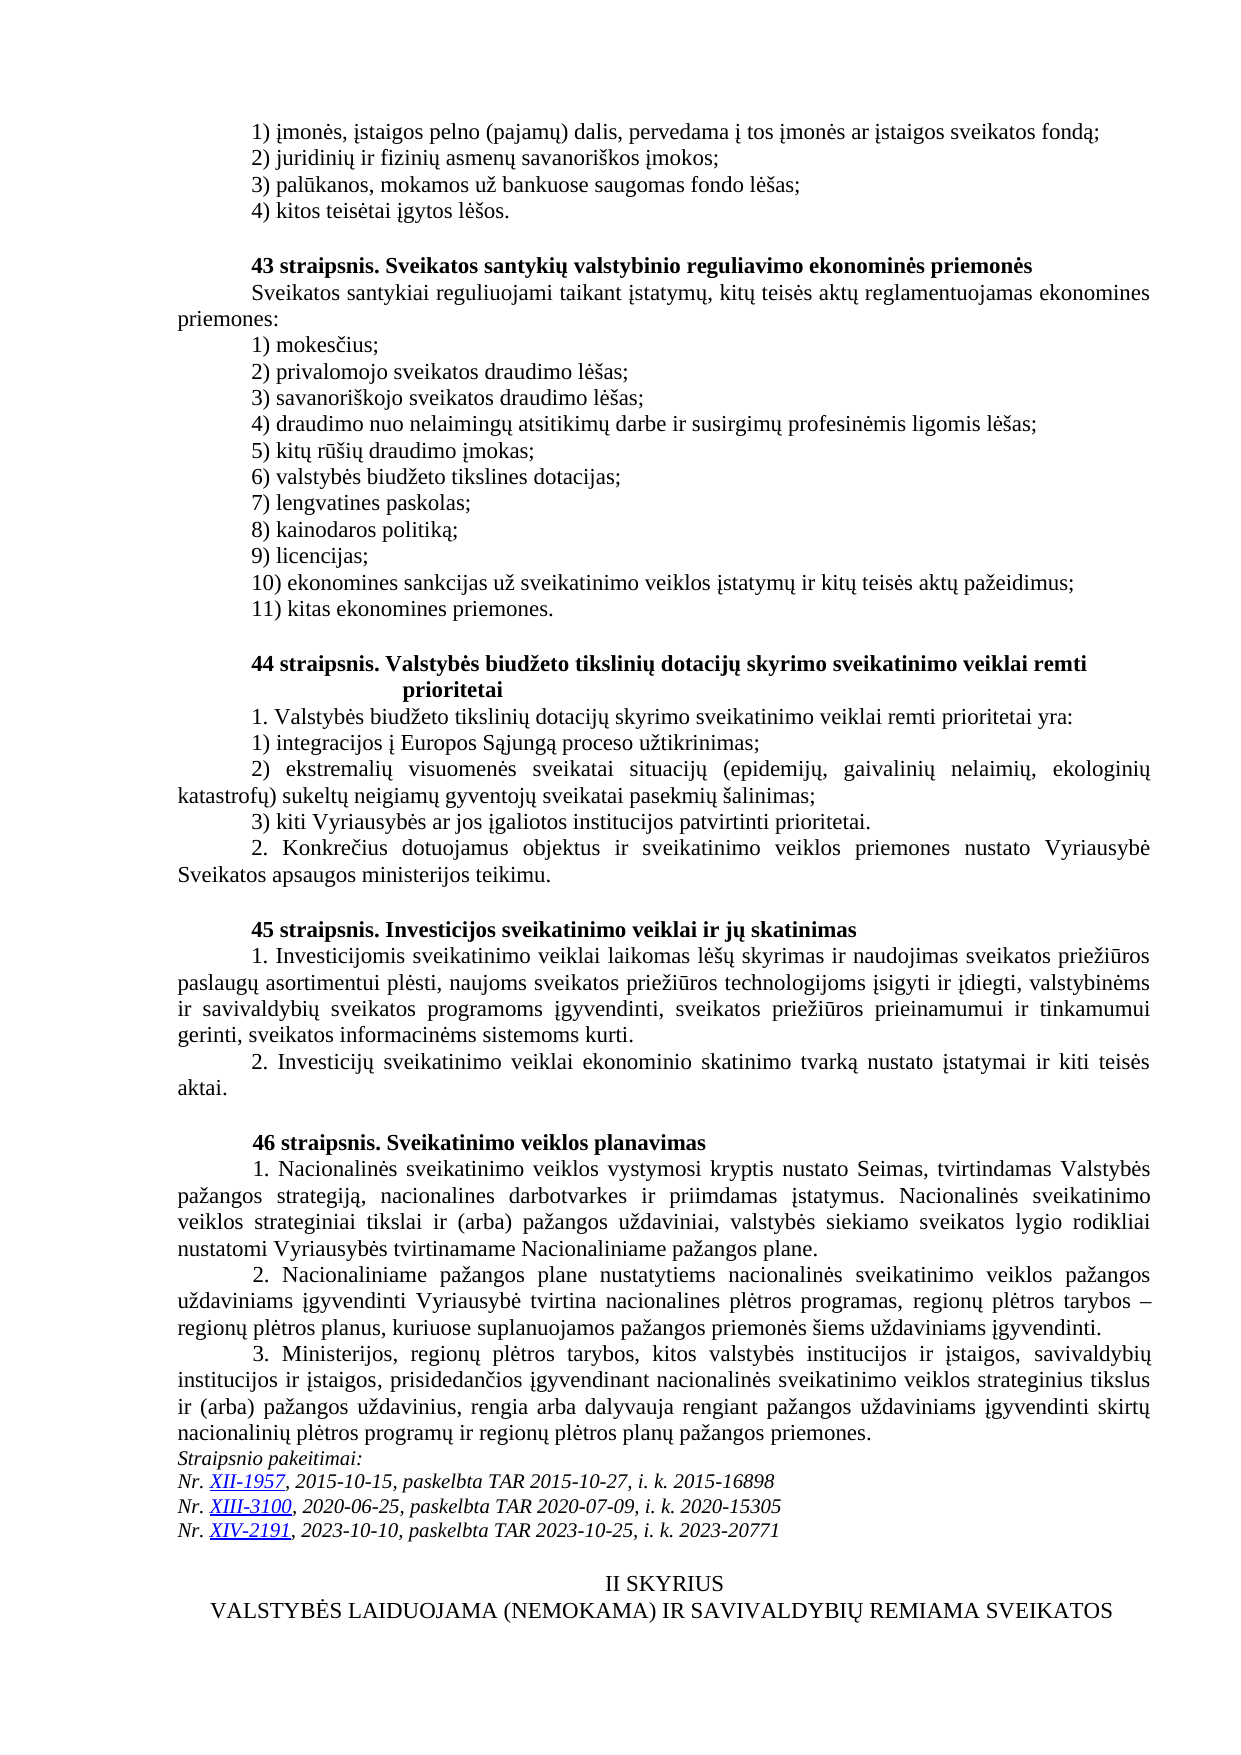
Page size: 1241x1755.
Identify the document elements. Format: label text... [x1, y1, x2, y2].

text 2) ekstremalių visuomenės sveikatai situacijų (epidemijų, gaivalinių nelaimių, ekologinių katastrofų) sukeltų neigiamų gyventojų sveikatai pasekmių šalinimas; [177, 755, 1152, 808]
text 45 straipsnis. Investicijos sveikatinimo veiklai ir jų skatinimas [177, 916, 1152, 942]
text 1. Valstybės biudžeto tikslinių dotacijų skyrimo sveikatinimo veiklai remti prioritetai yra: [177, 703, 1152, 729]
text 2) juridinių ir fizinių asmenų savanoriškos įmokos; [177, 144, 1152, 171]
text 1) įmonės, įstaigos pelno (pajamų) dalis, pervedama į tos įmonės ar įstaigos sveikatos fondą; [177, 118, 1152, 144]
text Nr. XII-1957, 2015-10-15, paskelbta TAR 2015-10-27, i. k. 2015-16898 [177, 1469, 1152, 1493]
text 1) mokesčius; [177, 331, 1152, 358]
text II SKYRIUS [177, 1570, 1152, 1597]
text 3) savanoriškojo sveikatos draudimo lėšas; [177, 384, 1152, 410]
text 2. Nacionaliniame pažangos plane nustatytiems nacionalinės sveikatinimo veiklos pažangos uždaviniams įgyvendinti Vyriausybė tvirtina nacionalines plėtros programas, regionų plėtros tarybos – regionų plėtros planus, kuriuose suplanuojamos pažangos priemonės šiems uždaviniams įgyvendinti. [177, 1261, 1152, 1340]
text 46 straipsnis. Sveikatinimo veiklos planavimas [177, 1129, 1152, 1156]
text prioritetai [327, 676, 1152, 703]
text 4) kitos teisėtai įgytos lėšos. [177, 197, 1152, 223]
text 5) kitų rūšių draudimo įmokas; [177, 437, 1152, 463]
text 10) ekonomines sankcijas už sveikatinimo veiklos įstatymų ir kitų teisės aktų pažeidimus; [177, 568, 1152, 595]
text 2. Konkrečius dotuojamus objektus ir sveikatinimo veiklos priemones nustato Vyriausybė Sveikatos apsaugos ministerijos teikimu. [177, 834, 1152, 887]
text Nr. XIII-3100, 2020-06-25, paskelbta TAR 2020-07-09, i. k. 2020-15305 [177, 1493, 1152, 1518]
text 43 straipsnis. Sveikatos santykių valstybinio reguliavimo ekonominės priemonės [177, 252, 1152, 279]
text 2. Investicijų sveikatinimo veiklai ekonominio skatinimo tvarką nustato įstatymai ir kiti teisės aktai. [177, 1048, 1152, 1100]
text Sveikatos santykiai reguliuojami taikant įstatymų, kitų teisės aktų reglamentuojamas ekonomines priemones: [177, 279, 1152, 331]
text 11) kitas ekonomines priemones. [177, 595, 1152, 621]
text 1) integracijos į Europos Sąjungą proceso užtikrinimas; [177, 729, 1152, 755]
text 3. Ministerijos, regionų plėtros tarybos, kitos valstybės institucijos ir įstaigos, savivaldybių institucijos ir įstaigos, prisidedančios įgyvendinant nacionalinės sveikatinimo veiklos strateginius tikslus ir (arba) pažangos uždavinius, rengia arba dalyvauja rengiant pažangos uždaviniams įgyvendinti skirtų nacionalinių plėtros programų ir regionų plėtros planų pažangos priemones. [177, 1340, 1152, 1445]
text 3) kiti Vyriausybės ar jos įgaliotos institucijos patvirtinti prioritetai. [177, 808, 1152, 834]
text 8) kainodaros politiką; [177, 516, 1152, 542]
text 2) privalomojo sveikatos draudimo lėšas; [177, 358, 1152, 384]
text 9) licencijas; [177, 542, 1152, 568]
text 1. Nacionalinės sveikatinimo veiklos vystymosi kryptis nustato Seimas, tvirtindamas Valstybės pažangos strategiją, nacionalines darbotvarkes ir priimdamas įstatymus. Nacionalinės sveikatinimo veiklos strateginiai tikslai ir (arba) pažangos uždaviniai, valstybės siekiamo sveikatos lygio rodikliai nustatomi Vyriausybės tvirtinamame Nacionaliniame pažangos plane. [177, 1156, 1152, 1261]
text Straipsnio pakeitimai: [177, 1445, 1152, 1469]
text 4) draudimo nuo nelaimingų atsitikimų darbe ir susirgimų profesinėmis ligomis lėšas; [177, 410, 1152, 437]
text 44 straipsnis. Valstybės biudžeto tikslinių dotacijų skyrimo sveikatinimo veiklai remti [177, 650, 1152, 676]
text VALSTYBĖS LAIDUOJAMA (NEMOKAMA) IR SAVIVALDYBIŲ REMIAMA SVEIKATOS [177, 1597, 1152, 1623]
text 1. Investicijomis sveikatinimo veiklai laikomas lėšų skyrimas ir naudojimas sveikatos priežiūros paslaugų asortimentui plėsti, naujoms sveikatos priežiūros technologijoms įsigyti ir įdiegti, valstybinėms ir savivaldybių sveikatos programoms įgyvendinti, sveikatos priežiūros prieinamumui ir tinkamumui gerinti, sveikatos informacinėms sistemoms kurti. [177, 942, 1152, 1048]
text Nr. XIV-2191, 2023-10-10, paskelbta TAR 2023-10-25, i. k. 2023-20771 [177, 1518, 1152, 1542]
text 3) palūkanos, mokamos už bankuose saugomas fondo lėšas; [177, 171, 1152, 197]
text 6) valstybės biudžeto tikslines dotacijas; [177, 463, 1152, 489]
text 7) lengvatines paskolas; [177, 489, 1152, 516]
